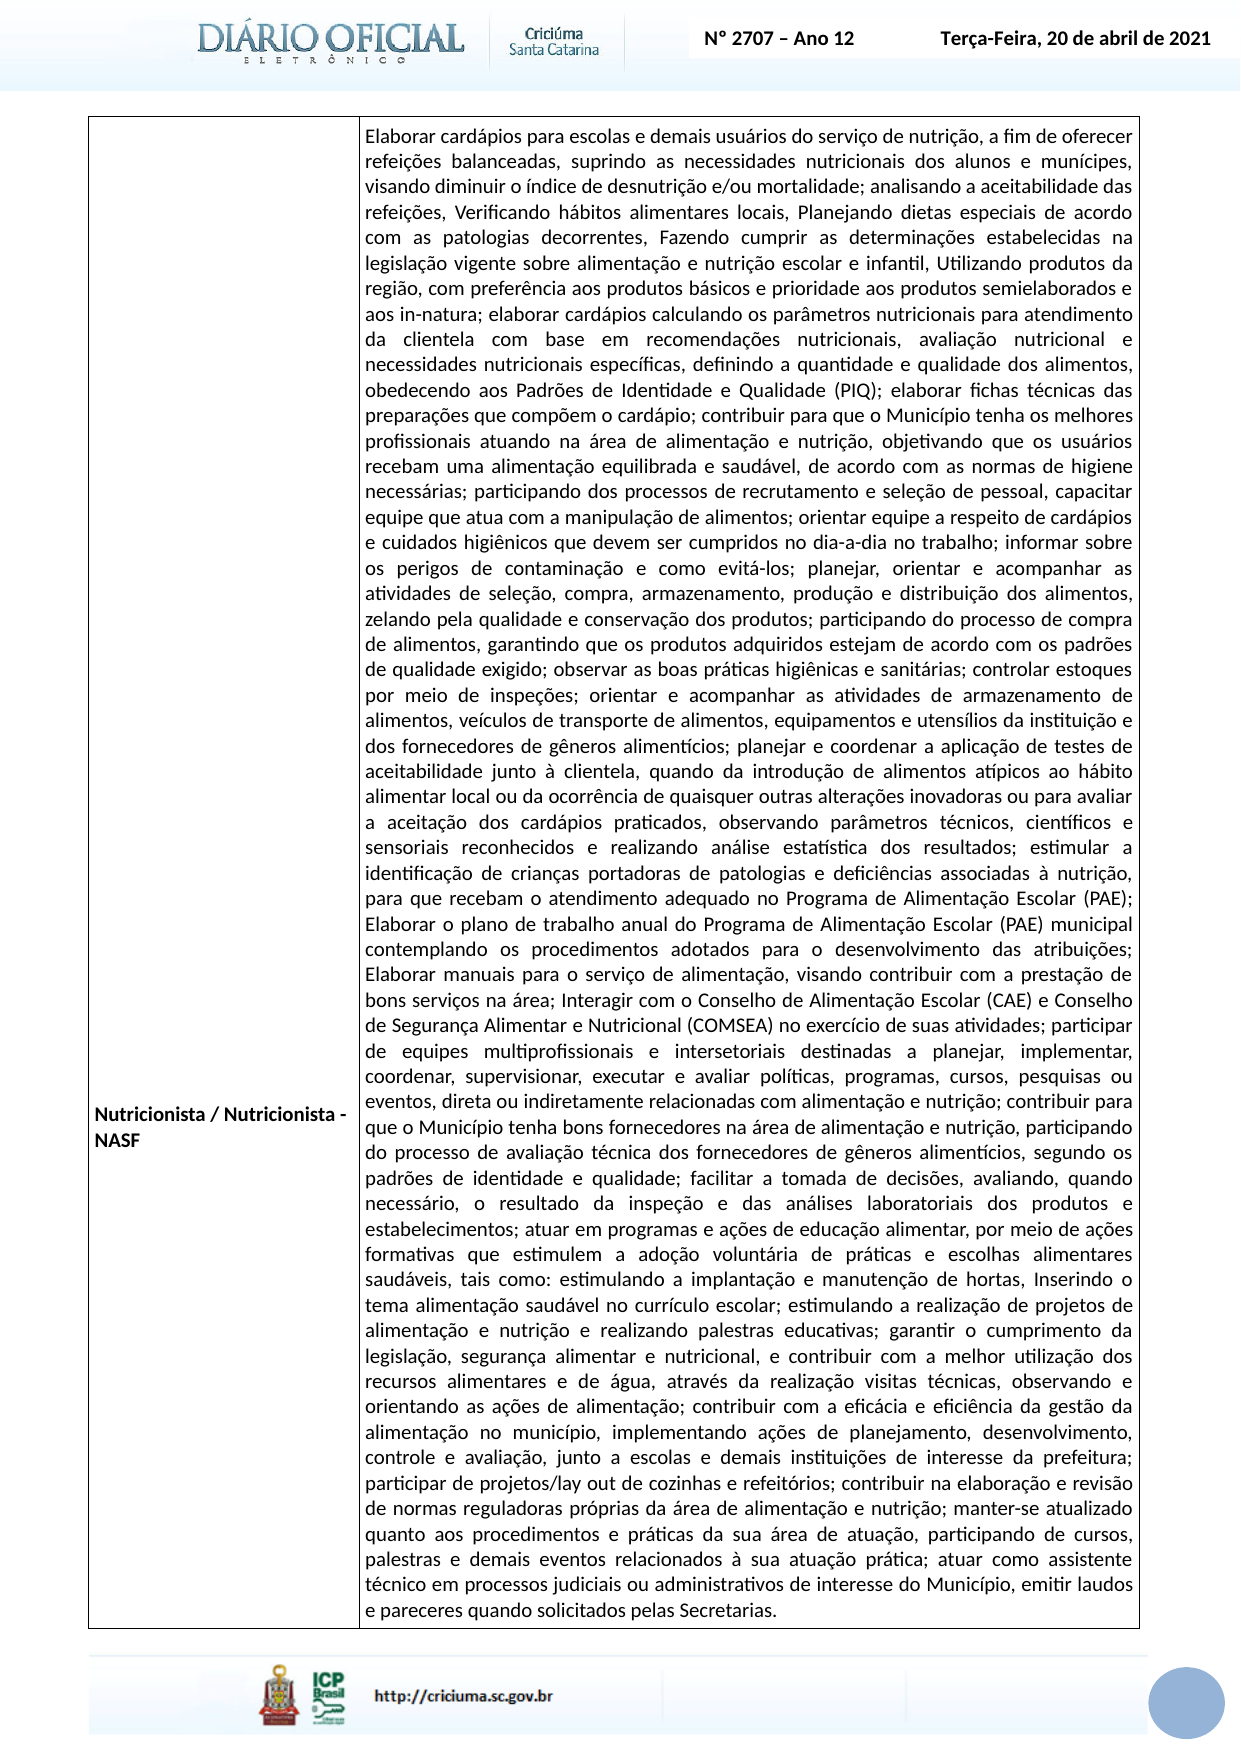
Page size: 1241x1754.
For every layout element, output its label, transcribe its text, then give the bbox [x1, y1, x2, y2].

table_cell Elaborar cardápios para escolas e demais usuários do serviço de nutrição, a fim de oferecer refeições balanceadas, suprindo as necessidades nutricionais dos alunos e munícipes, visando diminuir o índice de desnutrição e/ou mortalidade; analisando a aceitabilidade das refeições, Verificando hábitos alimentares locais, Planejando dietas especiais de acordo com as patologias decorrentes, Fazendo cumprir as determinações estabelecidas na legislação vigente sobre alimentação e nutrição escolar e infantil, Utilizando produtos da região, com preferência aos produtos básicos e prioridade aos produtos semielaborados e aos in-natura; elaborar cardápios calculando os parâmetros nutricionais para atendimento da clientela com base em recomendações nutricionais, avaliação nutricional e necessidades nutricionais específicas, definindo a quantidade e qualidade dos alimentos, obedecendo aos Padrões de Identidade e Qualidade (PIQ); elaborar fichas técnicas das preparações que compõem o cardápio; contribuir para que o Município tenha os melhores profissionais atuando na área de alimentação e nutrição, objetivando que os usuários recebam uma alimentação equilibrada e saudável, de acordo com as normas de higiene necessárias; participando dos processos de recrutamento e seleção de pessoal, capacitar equipe que atua com a manipulação de alimentos; orientar equipe a respeito de cardápios e cuidados higiênicos que devem ser cumpridos no dia-a-dia no trabalho; informar sobre os perigos de contaminação e como evitá-los; planejar, orientar e acompanhar as atividades de seleção, compra, armazenamento, produção e distribuição dos alimentos, zelando pela qualidade e conservação dos produtos; participando do processo de compra de alimentos, garantindo que os produtos adquiridos estejam de acordo com os padrões de qualidade exigido; observar as boas práticas higiênicas e sanitárias; controlar estoques por meio de inspeções; orientar e acompanhar as atividades de armazenamento de alimentos, veículos de transporte de alimentos, equipamentos e utensílios da instituição e dos fornecedores de gêneros alimentícios; planejar e coordenar a aplicação de testes de aceitabilidade junto à clientela, quando da introdução de alimentos atípicos ao hábito alimentar local ou da ocorrência de quaisquer outras alterações inovadoras ou para avaliar a aceitação dos cardápios praticados, observando parâmetros técnicos, científicos e sensoriais reconhecidos e realizando análise estatística dos resultados; estimular a identificação de crianças portadoras de patologias e deficiências associadas à nutrição, para que recebam o atendimento adequado no Programa de Alimentação Escolar (PAE); Elaborar o plano de trabalho anual do Programa de Alimentação Escolar (PAE) municipal contemplando os procedimentos adotados para o desenvolvimento das atribuições; Elaborar manuais para o serviço de alimentação, visando contribuir com a prestação de bons serviços na área; Interagir com o Conselho de Alimentação Escolar (CAE) e Conselho de Segurança Alimentar e Nutricional (COMSEA) no exercício de suas atividades; participar de equipes multiprofissionais e intersetoriais destinadas a planejar, implementar, coordenar, supervisionar, executar e avaliar políticas, programas, cursos, pesquisas ou eventos, direta ou indiretamente relacionadas com alimentação e nutrição; contribuir para que o Município tenha bons fornecedores na área de alimentação e nutrição, participando do processo de avaliação técnica dos fornecedores de gêneros alimentícios, segundo os padrões de identidade e qualidade; facilitar a tomada de decisões, avaliando, quando necessário, o resultado da inspeção e das análises laboratoriais dos produtos e estabelecimentos; atuar em programas e ações de educação alimentar, por meio de ações formativas que estimulem a adoção voluntária de práticas e escolhas alimentares saudáveis, tais como: estimulando a implantação e manutenção de hortas, Inserindo o tema alimentação saudável no currículo escolar; estimulando a realização de projetos de alimentação e nutrição e realizando palestras educativas; garantir o cumprimento da legislação, segurança alimentar e nutricional, e contribuir com a melhor utilização dos recursos alimentares e de água, através da realização visitas técnicas, observando e orientando as ações de alimentação; contribuir com a eficácia e eficiência da gestão da alimentação no município, implementando ações de planejamento, desenvolvimento, controle e avaliação, junto a escolas e demais instituições de interesse da prefeitura; participar de projetos/lay out de cozinhas e refeitórios; contribuir na elaboração e revisão de normas reguladoras próprias da área de alimentação e nutrição; manter-se atualizado quanto aos procedimentos e práticas da sua área de atuação, participando de cursos, palestras e demais eventos relacionados à sua atuação prática; atuar como assistente técnico em processos judiciais ou administrativos de interesse do Município, emitir laudos e pareceres quando solicitados pelas Secretarias. [360, 117, 1139, 1628]
table_cell Nutricionista / Nutricionista - NASF [89, 117, 359, 1628]
